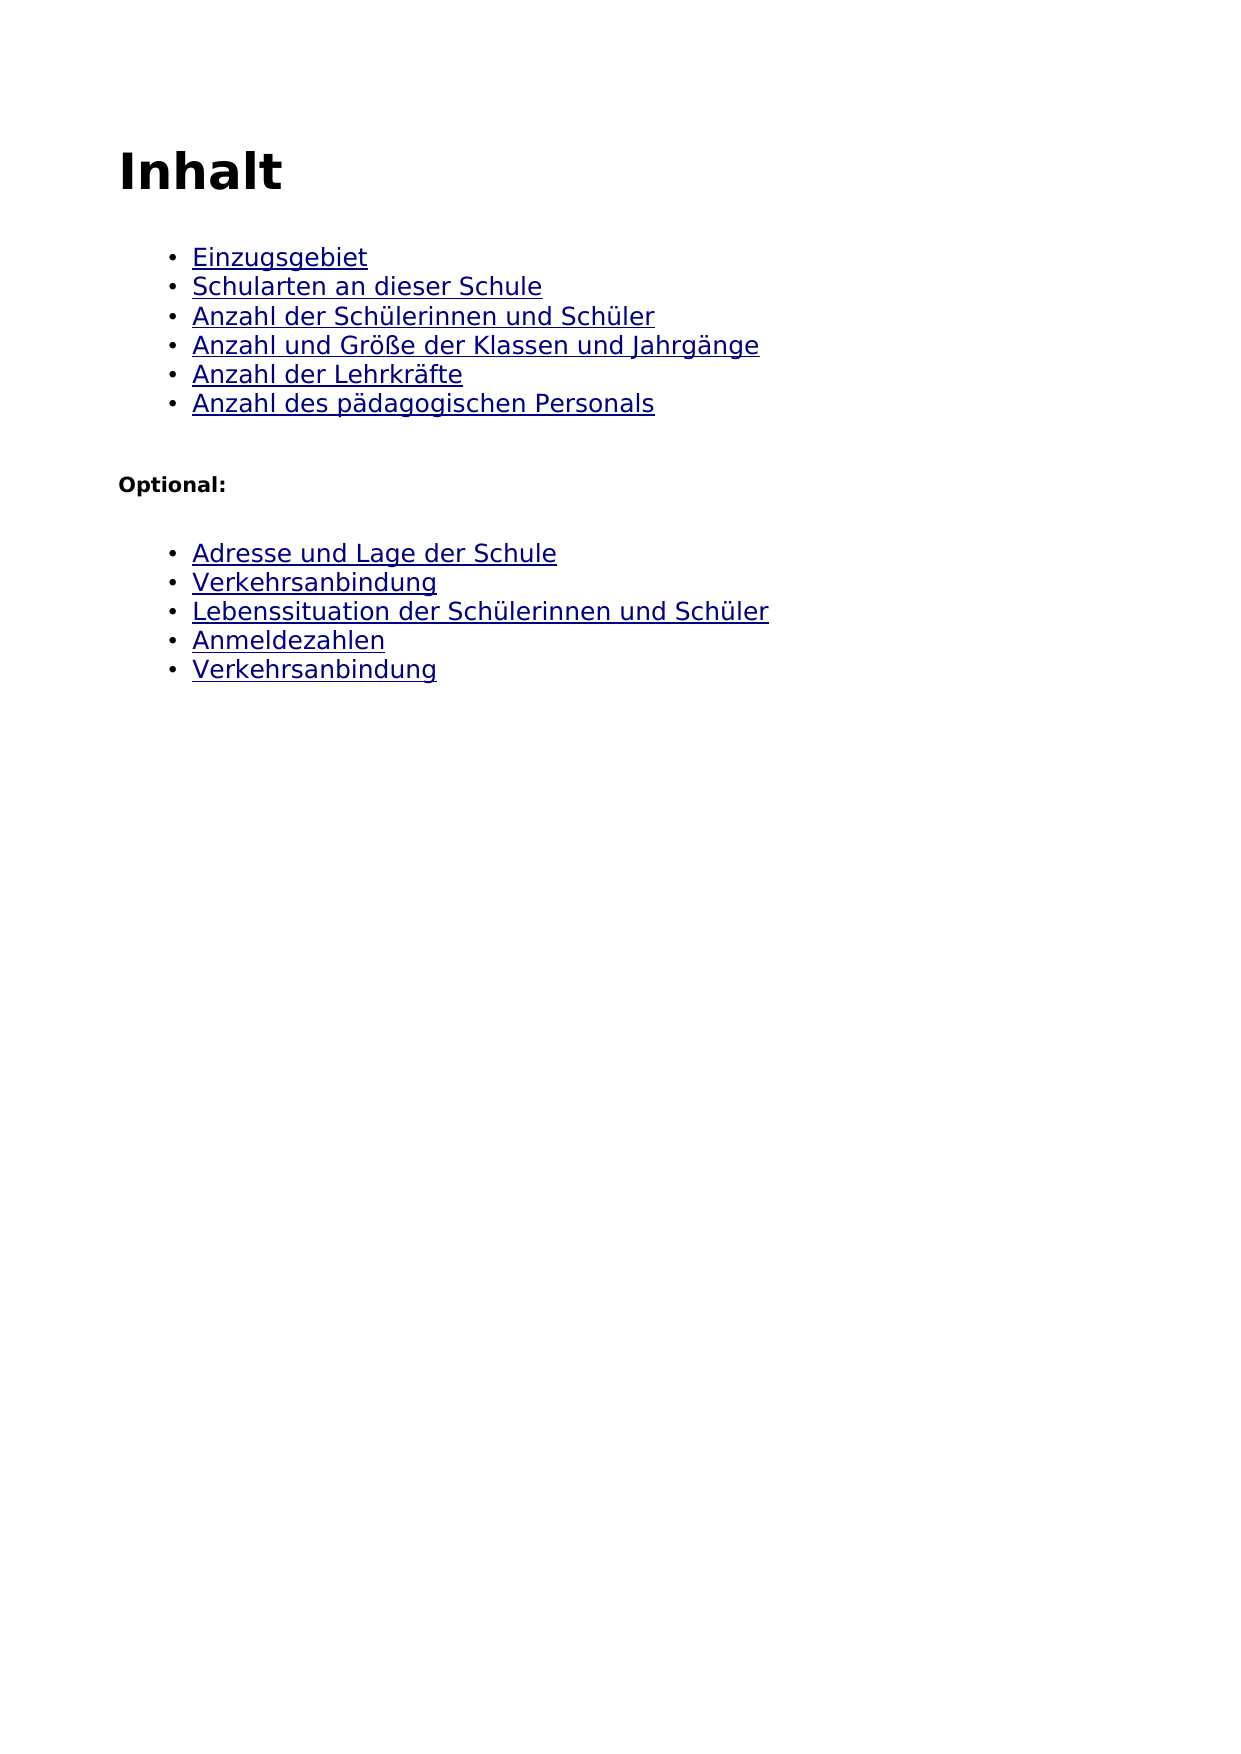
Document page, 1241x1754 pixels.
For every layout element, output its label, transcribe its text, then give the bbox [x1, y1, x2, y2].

list Adresse und Lage der Schule [177, 539, 1122, 568]
list Verkehrsanbindung [177, 568, 1122, 597]
list Schularten an dieser Schule [177, 272, 1122, 302]
list Anmeldezahlen [177, 627, 1122, 656]
subtitle Optional: [118, 473, 1122, 497]
list Lebenssituation der Schülerinnen und Schüler [177, 597, 1122, 627]
list Anzahl der Lehrkräfte [177, 360, 1122, 389]
subtitle Inhalt [118, 143, 1122, 201]
list Anzahl der Schülerinnen und Schüler [177, 302, 1122, 331]
list Einzugsgebiet [177, 243, 1122, 272]
list Anzahl des pädagogischen Personals [177, 389, 1122, 418]
list Verkehrsanbindung [177, 656, 1122, 685]
list Anzahl und Größe der Klassen und Jahrgänge [177, 331, 1122, 360]
